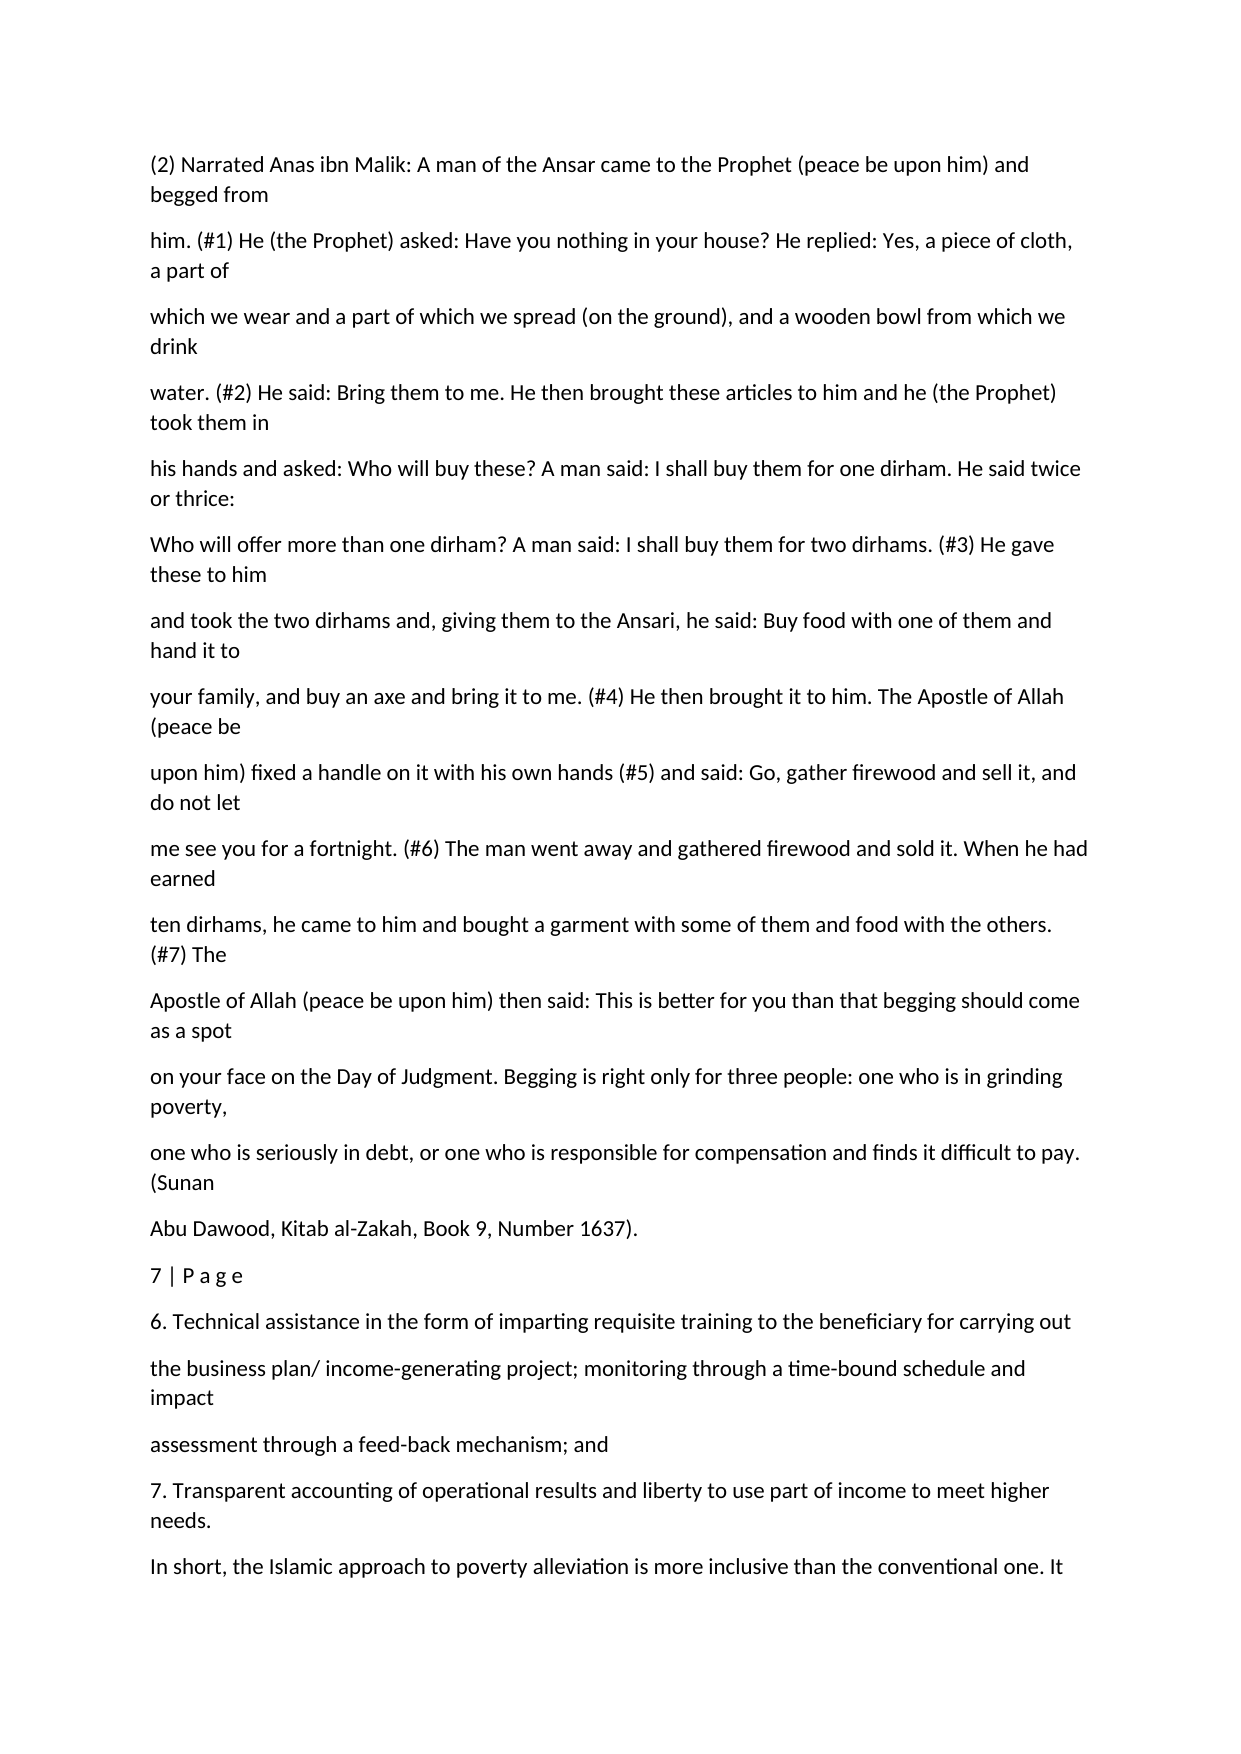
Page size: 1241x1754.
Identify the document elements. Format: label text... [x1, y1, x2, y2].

text and took the two dirhams and, giving them to the Ansari, he said: Buy food with one of them and hand it to [150, 606, 1090, 664]
text him. (#1) He (the Prophet) asked: Have you nothing in your house? He replied: Yes, a piece of cloth, a part of [150, 226, 1090, 284]
text assessment through a feed-back mechanism; and [150, 1430, 1090, 1458]
text 7. Transparent accounting of operational results and liberty to use part of income to meet higher needs. [150, 1476, 1090, 1534]
text 7 | P a g e [150, 1261, 1090, 1289]
text ten dirhams, he came to him and bought a garment with some of them and food with the others. (#7) The [150, 910, 1090, 968]
text your family, and buy an axe and bring it to me. (#4) He then brought it to him. The Apostle of Allah (peace be [150, 682, 1090, 740]
text the business plan/ income-generating project; monitoring through a time-bound schedule and impact [150, 1354, 1090, 1411]
text me see you for a fortnight. (#6) The man went away and gathered firewood and sold it. When he had earned [150, 834, 1090, 892]
text Apostle of Allah (peace be upon him) then said: This is better for you than that begging should come as a spot [150, 986, 1090, 1044]
text (2) Narrated Anas ibn Malik: A man of the Ansar came to the Prophet (peace be upon him) and begged from [150, 150, 1090, 208]
text 6. Technical assistance in the form of imparting requisite training to the beneficiary for carrying out [150, 1307, 1090, 1335]
text upon him) fixed a handle on it with his own hands (#5) and said: Go, gather firewood and sell it, and do not let [150, 758, 1090, 816]
text on your face on the Day of Judgment. Begging is right only for three people: one who is in grinding poverty, [150, 1062, 1090, 1120]
text Who will offer more than one dirham? A man said: I shall buy them for two dirhams. (#3) He gave these to him [150, 530, 1090, 588]
text water. (#2) He said: Bring them to me. He then brought these articles to him and he (the Prophet) took them in [150, 378, 1090, 436]
text one who is seriously in debt, or one who is responsible for compensation and finds it difficult to pay. (Sunan [150, 1138, 1090, 1196]
text his hands and asked: Who will buy these? A man said: I shall buy them for one dirham. He said twice or thrice: [150, 454, 1090, 512]
text Abu Dawood, Kitab al-Zakah, Book 9, Number 1637). [150, 1214, 1090, 1243]
text which we wear and a part of which we spread (on the ground), and a wooden bowl from which we drink [150, 302, 1090, 360]
text In short, the Islamic approach to poverty alleviation is more inclusive than the conventional one. It [150, 1552, 1090, 1580]
